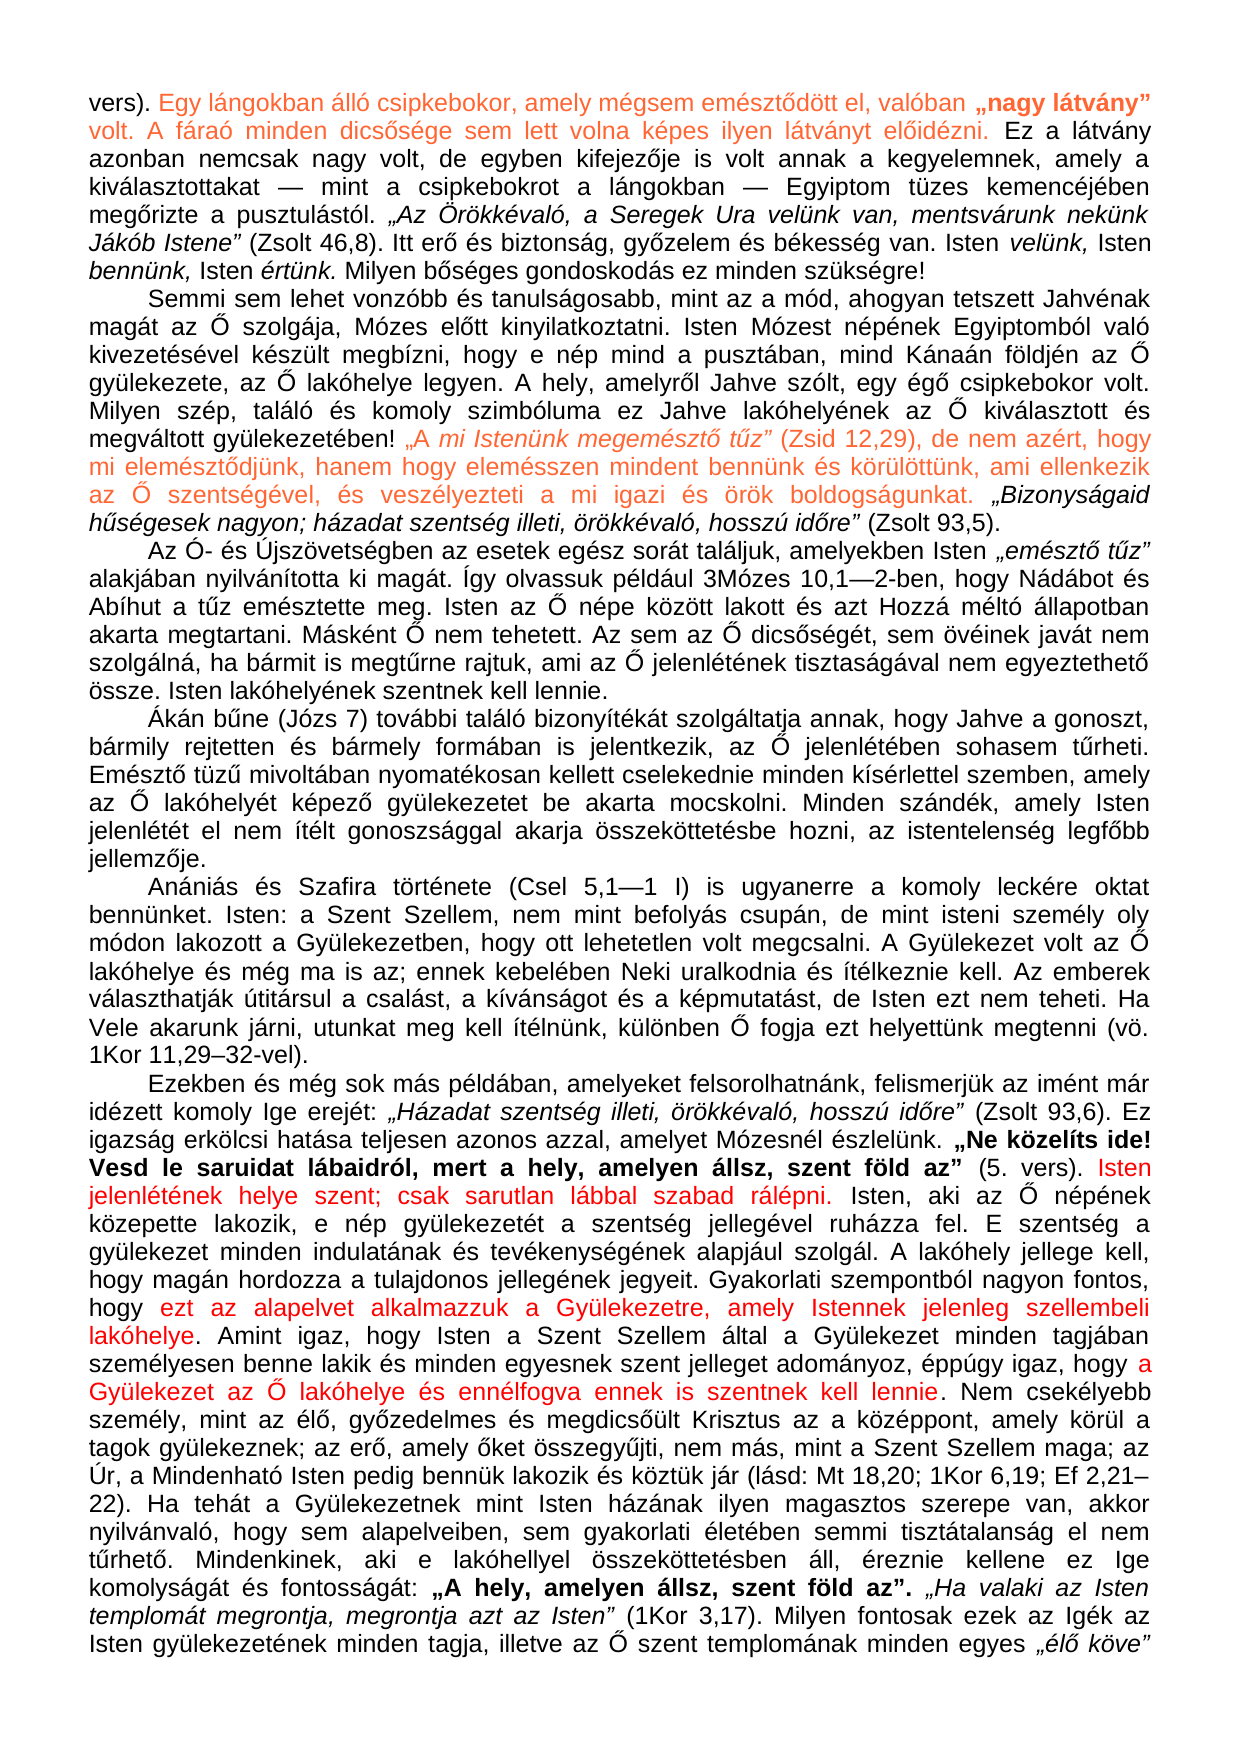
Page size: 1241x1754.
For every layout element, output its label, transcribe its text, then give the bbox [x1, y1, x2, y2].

text Ákán bűne (Józs 7) további találó bizonyítékát szolgáltatja annak, hogy Jahve a gonoszt, bármily rejtetten és bármely formában is jelentkezik, az Ő jelenlétében sohasem tűrheti. Emésztő tüzű mivoltában nyomatékosan kellett cselekednie minden kísérlettel szemben, amely az Ő lakóhelyét képező gyülekezetet be akarta mocskolni. Minden szándék, amely Isten jelenlétét el nem ítélt gonoszsággal akarja összeköttetésbe hozni, az istentelenség legfőbb jellemzője. [88, 705, 1152, 873]
text Ezekben és még sok más példában, amelyeket felsorolhatnánk, felismerjük az imént már idézett komoly Ige erejét: „Házadat szentség illeti, örökkévaló, hosszú időre” (Zsolt 93,6). Ez igazság erkölcsi hatása teljesen azonos azzal, amelyet Mózesnél észlelünk. „Ne közelíts ide! Vesd le saruidat lábaidról, mert a hely, amelyen állsz, szent föld az” (5. vers). Isten jelenlétének helye szent; csak sarutlan lábbal szabad rálépni. Isten, aki az Ő népének közepette lakozik, e nép gyülekezetét a szentség jellegével ruházza fel. E szentség a gyülekezet minden indulatának és tevékenységének alapjául szolgál. A lakóhely jellege kell, hogy magán hordozza a tulajdonos jellegének jegyeit. Gyakorlati szempontból nagyon fontos, hogy ezt az alapelvet alkalmazzuk a Gyülekezetre, amely Istennek jelenleg szellembeli lakóhelye. Amint igaz, hogy Isten a Szent Szellem által a Gyülekezet minden tagjában személyesen benne lakik és minden egyesnek szent jelleget adományoz, éppúgy igaz, hogy a Gyülekezet az Ő lakóhelye és ennélfogva ennek is szentnek kell lennie. Nem csekélyebb személy, mint az élő, győzedelmes és megdicsőült Krisztus az a középpont, amely körül a tagok gyülekeznek; az erő, amely őket összegyűjti, nem más, mint a Szent Szellem maga; az Úr, a Mindenható Isten pedig bennük lakozik és köztük jár (lásd: Mt 18,20; 1Kor 6,19; Ef 2,21–22). Ha tehát a Gyülekezetnek mint Isten házának ilyen magasztos szerepe van, akkor nyilvánvaló, hogy sem alapelveiben, sem gyakorlati életében semmi tisztátalanság el nem tűrhető. Mindenkinek, aki e lakóhellyel összeköttetésben áll, éreznie kellene ez Ige komolyságát és fontosságát: „A hely, amelyen állsz, szent föld az”. „Ha valaki az Isten templomát megrontja, megrontja azt az Isten” (1Kor 3,17). Milyen fontosak ezek az Igék az Isten gyülekezetének minden tagja, illetve az Ő szent templomának minden egyes „élő köve” [88, 1069, 1152, 1658]
text Az Ó‑ és Újszövetségben az esetek egész sorát találjuk, amelyekben Isten „emésztő tűz” alakjában nyilvánította ki magát. Így olvassuk például 3Mózes 10,1—2-ben, hogy Nádábot és Abíhut a tűz emésztette meg. Isten az Ő népe között lakott és azt Hozzá méltó állapotban akarta megtartani. Másként Ő nem tehetett. Az sem az Ő dicsőségét, sem övéinek javát nem szolgálná, ha bármit is megtűrne rajtuk, ami az Ő jelenlétének tisztaságával nem egyeztethető össze. Isten lakóhelyének szentnek kell lennie. [88, 537, 1152, 705]
text Semmi sem lehet vonzóbb és tanulságosabb, mint az a mód, ahogyan tetszett Jahvénak magát az Ő szolgája, Mózes előtt kinyilatkoztatni. Isten Mózest népének Egyiptomból való kivezetésével készült megbízni, hogy e nép mind a pusztában, mind Kánaán földjén az Ő gyülekezete, az Ő lakóhelye legyen. A hely, amelyről Jahve szólt, egy égő csipkebokor volt. Milyen szép, találó és komoly szimbóluma ez Jahve lakóhelyének az Ő kiválasztott és megváltott gyülekezetében! „A mi Istenünk megemésztő tűz” (Zsid 12,29), de nem azért, hogy mi elemésztődjünk, hanem hogy elemésszen mindent bennünk és körülöttünk, ami ellenkezik az Ő szentségével, és veszélyezteti a mi igazi és örök boldogságunkat. „Bizonyságaid hűségesek nagyon; házadat szentség illeti, örökkévaló, hosszú időre” (Zsolt 93,5). [88, 285, 1152, 537]
text vers). Egy lángokban álló csipkebokor, amely mégsem emésztődött el, valóban „nagy látvány” volt. A fáraó minden dicsősége sem lett volna képes ilyen látványt előidézni. Ez a látvány azonban nemcsak nagy volt, de egyben kifejezője is volt annak a kegyelemnek, amely a kiválasztottakat — mint a csipkebokrot a lángokban — Egyiptom tüzes kemencéjében megőrizte a pusztulástól. „Az Örökkévaló, a Seregek Ura velünk van, mentsvárunk nekünk Jákób Istene” (Zsolt 46,8). Itt erő és biztonság, győzelem és békesség van. Isten velünk, Isten bennünk, Isten értünk. Milyen bőséges gondoskodás ez minden szükségre! [88, 88, 1152, 285]
text Anániás és Szafira története (Csel 5,1—1 I) is ugyanerre a komoly leckére oktat bennünket. Isten: a Szent Szellem, nem mint befolyás csupán, de mint isteni személy oly módon lakozott a Gyülekezetben, hogy ott lehetetlen volt megcsalni. A Gyülekezet volt az Ő lakóhelye és még ma is az; ennek kebelében Neki uralkodnia és ítélkeznie kell. Az emberek választhatják útitársul a csalást, a kívánságot és a képmutatást, de Isten ezt nem teheti. Ha Vele akarunk járni, utunkat meg kell ítélnünk, különben Ő fogja ezt helyettünk megtenni (vö. 1Kor 11,29–32-vel). [88, 873, 1152, 1069]
